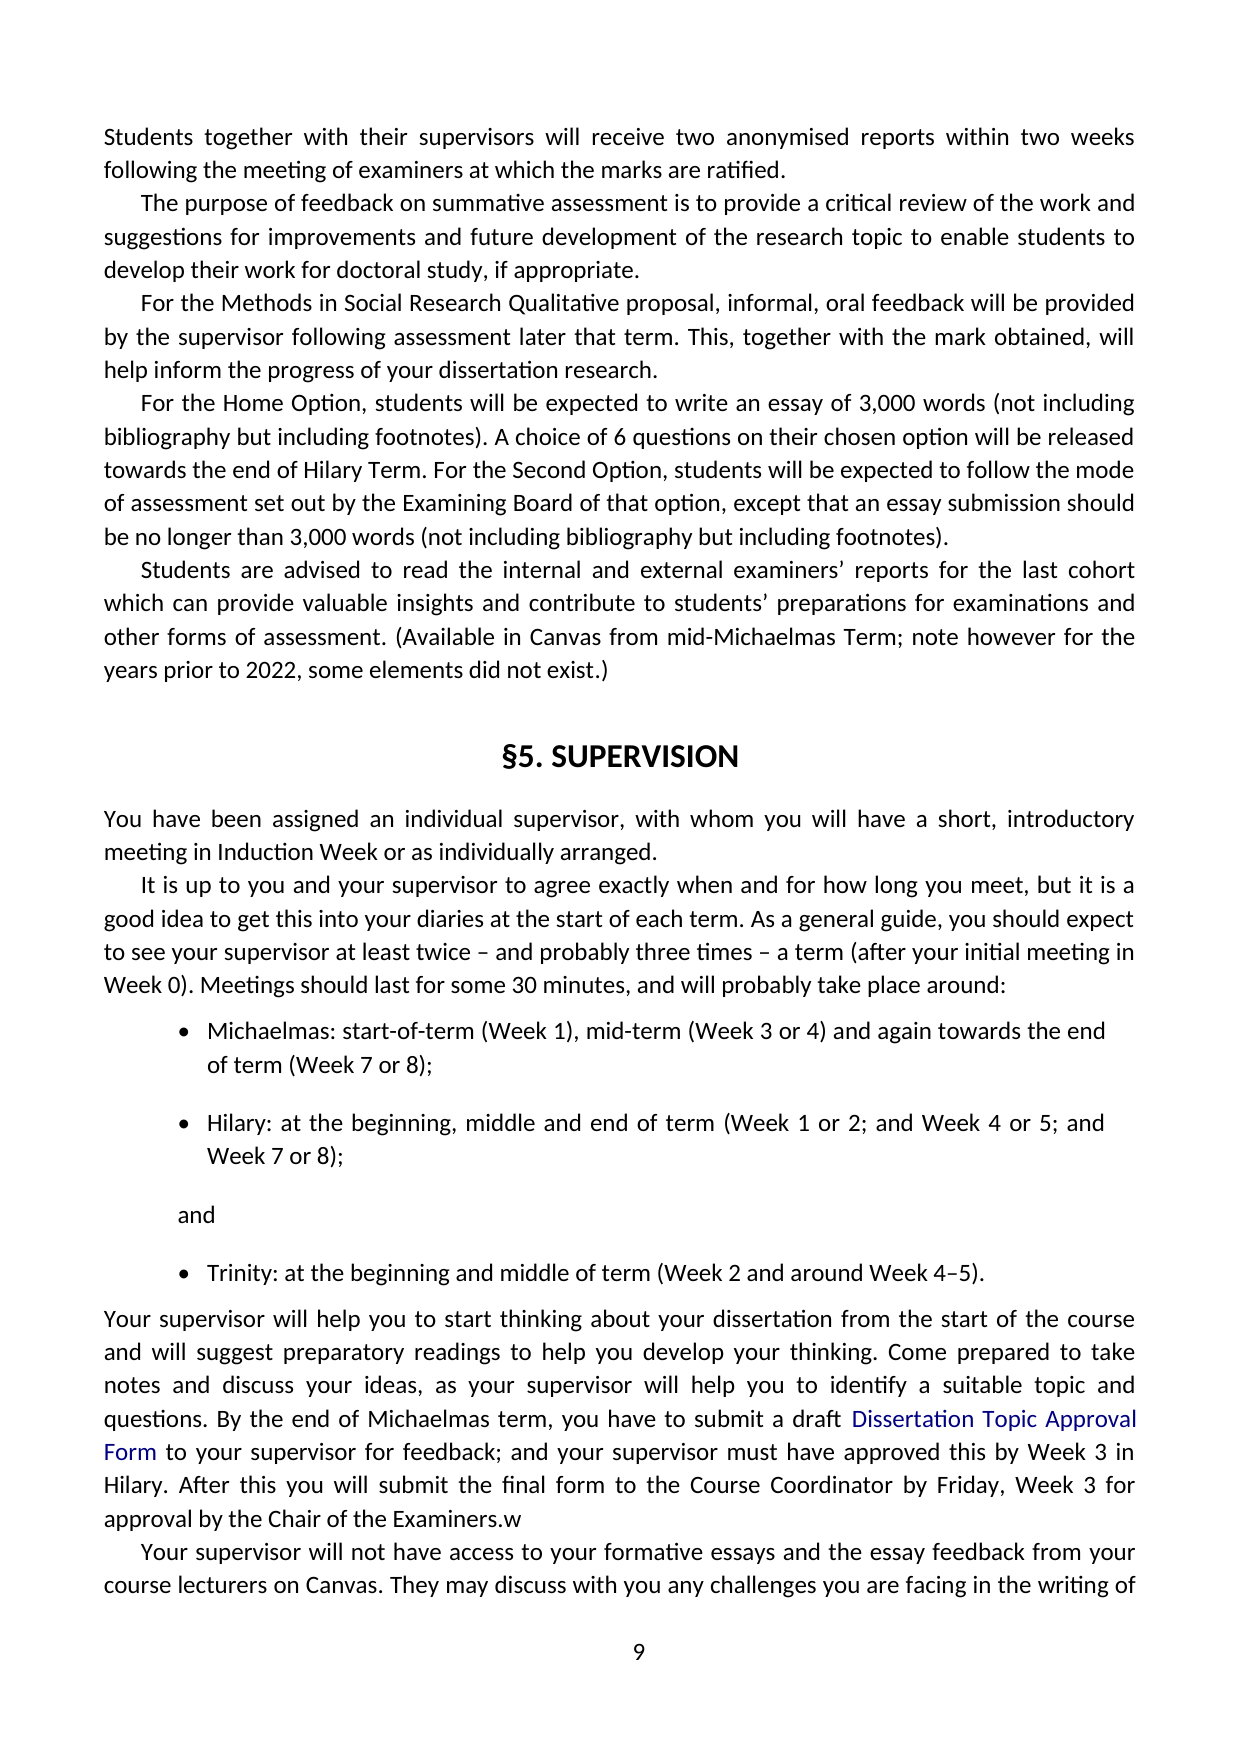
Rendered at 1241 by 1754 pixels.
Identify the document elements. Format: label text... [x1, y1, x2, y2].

text Your supervisor will help you to start thinking about your dissertation from the start of the course and will suggest preparatory readings to help you develop your thinking. Come prepared to take notes and discuss your ideas, as your supervisor will help you to identify a suitable topic and questions. By the end of Michaelmas term, you have to submit a draft Dissertation Topic Approval Form to your supervisor for feedback; and your supervisor must have approved this by Week 3 in Hilary. After this you will submit the final form to the Course Coordinator by Friday, Week 3 for approval by the Chair of the Examiners.w [103, 1301, 1137, 1534]
text It is up to you and your supervisor to agree exactly when and for how long you meet, but it is a good idea to get this into your diaries at the start of each term. As a general guide, you should expect to see your supervisor at least twice – and probably three times – a term (after your initial meeting in Week 0). Meetings should last for some 30 minutes, and will probably take place around: [103, 867, 1137, 1001]
list • Michaelmas: start-of-term (Week 1), mid-term (Week 3 or 4) and again towards the end of term (Week 7 or 8); [177, 1013, 1107, 1080]
text You have been assigned an individual supervisor, with whom you will have a short, introductory meeting in Induction Week or as individually arranged. [103, 801, 1137, 867]
text For the Methods in Social Research Qualitative proposal, informal, oral feedback will be provided by the supervisor following assessment later that term. This, together with the mark obtained, will help inform the progress of your dissertation research. [103, 285, 1137, 385]
list and [177, 1196, 1107, 1230]
subtitle §5. SUPERVISION [103, 735, 1137, 776]
text Students are advised to read the internal and external examiners’ reports for the last cohort which can provide valuable insights and contribute to students’ preparations for examinations and other forms of assessment. (Available in Canvas from mid-Michaelmas Term; note however for the years prior to 2022, some elements did not exist.) [103, 552, 1137, 685]
list • Trinity: at the beginning and middle of term (Week 2 and around Week 4–5). [177, 1255, 1107, 1288]
list • Hilary: at the beginning, middle and end of term (Week 1 or 2; and Week 4 or 5; and Week 7 or 8); [177, 1105, 1107, 1171]
text Students together with their supervisors will receive two anonymised reports within two weeks following the meeting of examiners at which the marks are ratified. [103, 118, 1137, 185]
text Your supervisor will not have access to your formative essays and the essay feedback from your course lecturers on Canvas. They may discuss with you any challenges you are facing in the writing of [103, 1534, 1137, 1601]
text For the Home Option, students will be expected to write an essay of 3,000 words (not including bibliography but including footnotes). A choice of 6 questions on their chosen option will be released towards the end of Hilary Term. For the Second Option, students will be expected to follow the mode of assessment set out by the Examining Board of that option, except that an essay submission should be no longer than 3,000 words (not including bibliography but including footnotes). [103, 385, 1137, 552]
text The purpose of feedback on summative assessment is to provide a critical review of the work and suggestions for improvements and future development of the research topic to enable students to develop their work for doctoral study, if appropriate. [103, 185, 1137, 285]
